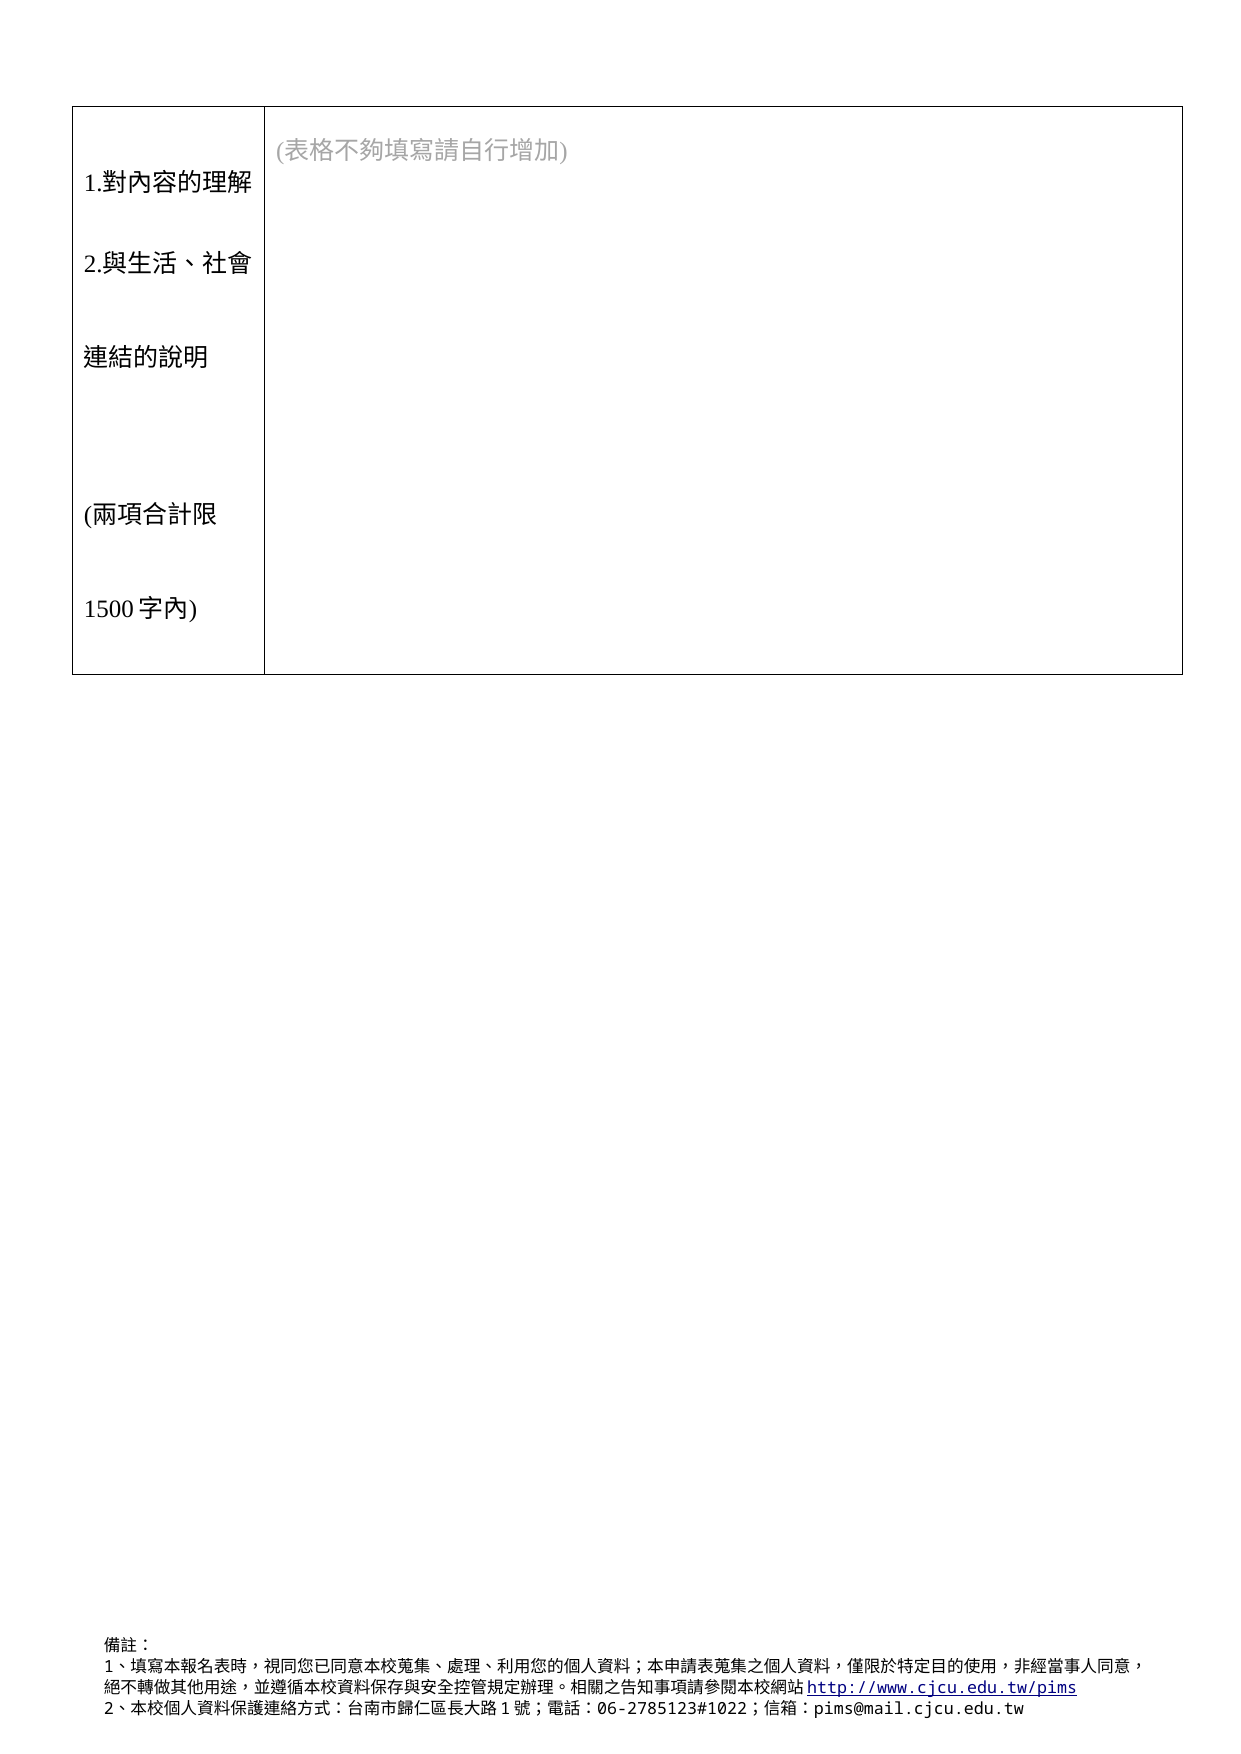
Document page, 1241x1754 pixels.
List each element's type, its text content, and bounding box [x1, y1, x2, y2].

table_cell (表格不夠填寫請自行增加) [265, 107, 1182, 674]
table_cell 1.對內容的理解 2.與生活、社會連結的說明 (兩項合計限1500字內) [73, 107, 264, 674]
